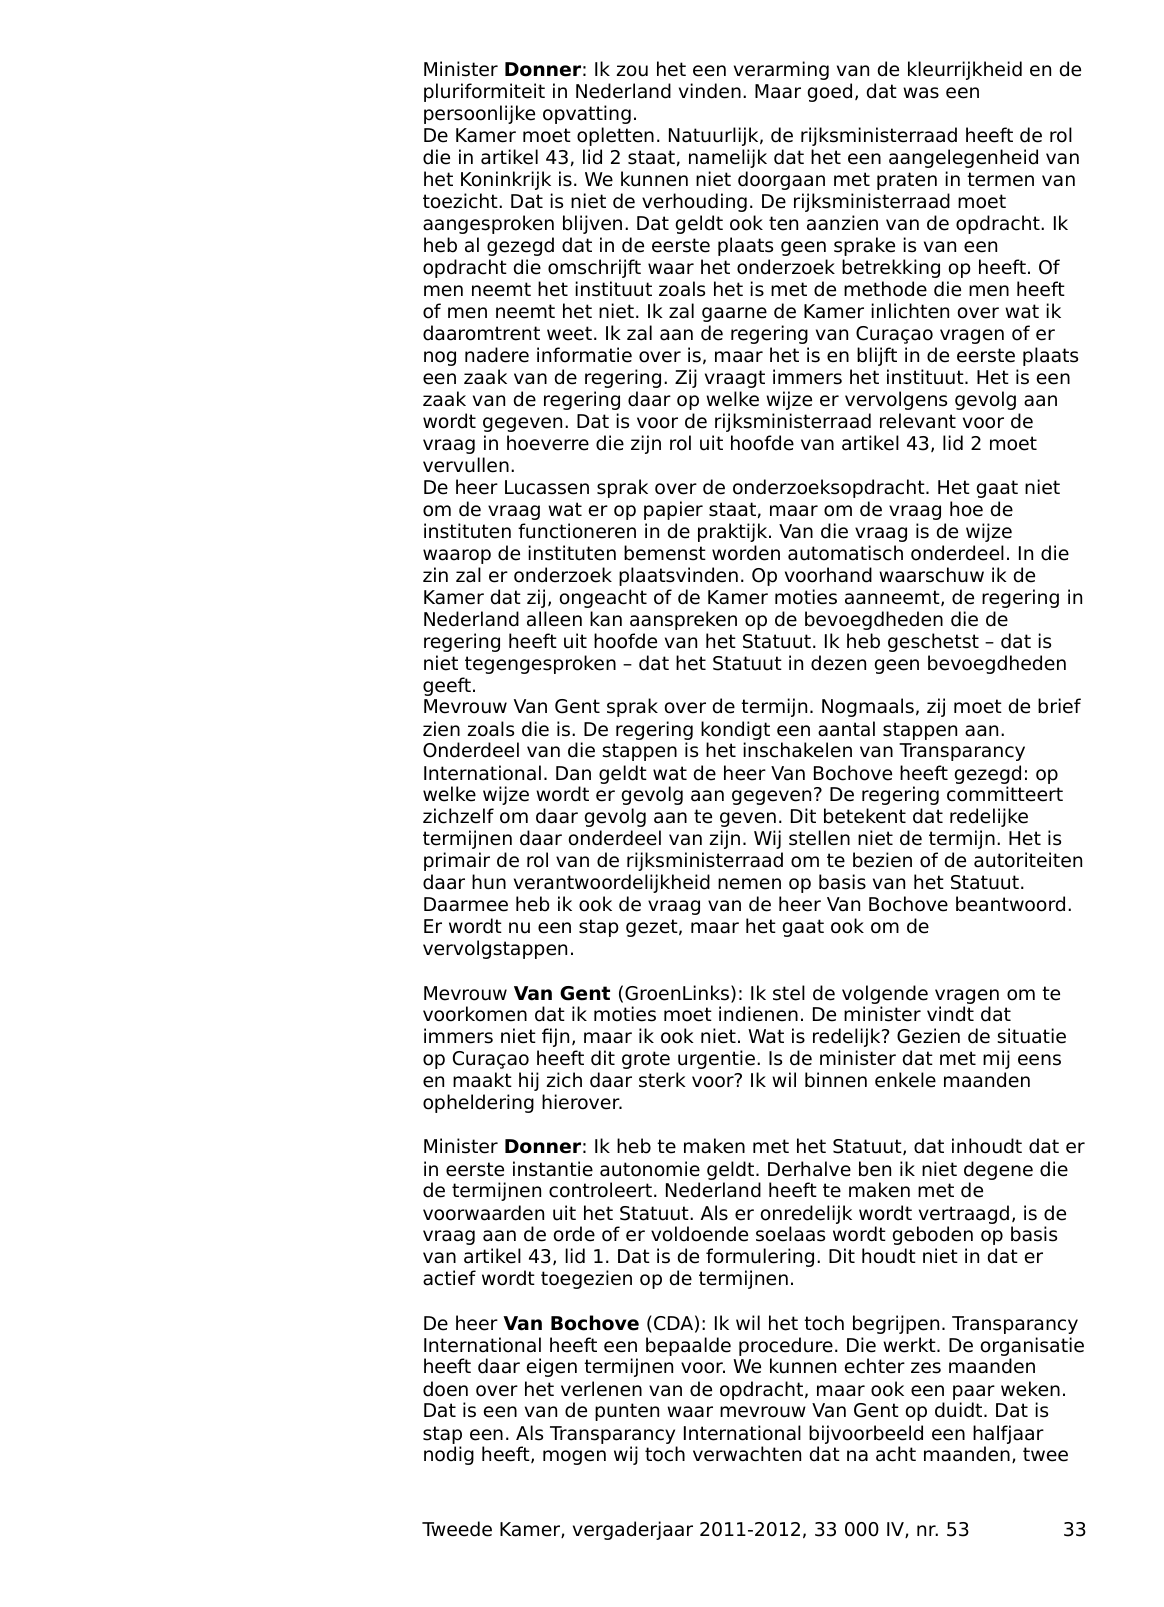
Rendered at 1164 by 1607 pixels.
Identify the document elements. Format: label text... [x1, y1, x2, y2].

text De heer Lucassen sprak over de onderzoeksopdracht. Het gaat niet om de vraag wat er op papier staat, maar om de vraag hoe de instituten functioneren in de praktijk. Van die vraag is de wijze waarop de instituten bemenst worden automatisch onderdeel. In die zin zal er onderzoek plaatsvinden. Op voorhand waarschuw ik de Kamer dat zij, ongeacht of de Kamer moties aanneemt, de regering in Nederland alleen kan aanspreken op de bevoegdheden die de regering heeft uit hoofde van het Statuut. Ik heb geschetst – dat is niet tegengesproken – dat het Statuut in dezen geen bevoegdheden geeft. [422, 477, 1087, 696]
text Mevrouw Van Gent (GroenLinks): Ik stel de volgende vragen om te voorkomen dat ik moties moet indienen. De minister vindt dat immers niet fijn, maar ik ook niet. Wat is redelijk? Gezien de situatie op Curaçao heeft dit grote urgentie. Is de minister dat met mij eens en maakt hij zich daar sterk voor? Ik wil binnen enkele maanden opheldering hierover. [422, 982, 1087, 1114]
text Mevrouw Van Gent sprak over de termijn. Nogmaals, zij moet de brief zien zoals die is. De regering kondigt een aantal stappen aan. Onderdeel van die stappen is het inschakelen van Transparancy International. Dan geldt wat de heer Van Bochove heeft gezegd: op welke wijze wordt er gevolg aan gegeven? De regering committeert zichzelf om daar gevolg aan te geven. Dit betekent dat redelijke termijnen daar onderdeel van zijn. Wij stellen niet de termijn. Het is primair de rol van de rijksministerraad om te bezien of de autoriteiten daar hun verantwoordelijkheid nemen op basis van het Statuut. Daarmee heb ik ook de vraag van de heer Van Bochove beantwoord. Er wordt nu een stap gezet, maar het gaat ook om de vervolgstappen. [422, 696, 1087, 960]
text De heer Van Bochove (CDA): Ik wil het toch begrijpen. Transparancy International heeft een bepaalde procedure. Die werkt. De organisatie heeft daar eigen termijnen voor. We kunnen echter zes maanden doen over het verlenen van de opdracht, maar ook een paar weken. Dat is een van de punten waar mevrouw Van Gent op duidt. Dat is stap een. Als Transparancy International bijvoorbeeld een halfjaar nodig heeft, mogen wij toch verwachten dat na acht maanden, twee [422, 1312, 1087, 1466]
text Minister Donner: Ik heb te maken met het Statuut, dat inhoudt dat er in eerste instantie autonomie geldt. Derhalve ben ik niet degene die de termijnen controleert. Nederland heeft te maken met de voorwaarden uit het Statuut. Als er onredelijk wordt vertraagd, is de vraag aan de orde of er voldoende soelaas wordt geboden op basis van artikel 43, lid 1. Dat is de formulering. Dit houdt niet in dat er actief wordt toegezien op de termijnen. [422, 1136, 1087, 1290]
text De Kamer moet opletten. Natuurlijk, de rijksministerraad heeft de rol die in artikel 43, lid 2 staat, namelijk dat het een aangelegenheid van het Koninkrijk is. We kunnen niet doorgaan met praten in termen van toezicht. Dat is niet de verhouding. De rijksministerraad moet aangesproken blijven. Dat geldt ook ten aanzien van de opdracht. Ik heb al gezegd dat in de eerste plaats geen sprake is van een opdracht die omschrijft waar het onderzoek betrekking op heeft. Of men neemt het instituut zoals het is met de methode die men heeft of men neemt het niet. Ik zal gaarne de Kamer inlichten over wat ik daaromtrent weet. Ik zal aan de regering van Curaçao vragen of er nog nadere informatie over is, maar het is en blijft in de eerste plaats een zaak van de regering. Zij vraagt immers het instituut. Het is een zaak van de regering daar op welke wijze er vervolgens gevolg aan wordt gegeven. Dat is voor de rijksministerraad relevant voor de vraag in hoeverre die zijn rol uit hoofde van artikel 43, lid 2 moet vervullen. [422, 125, 1087, 477]
text Minister Donner: Ik zou het een verarming van de kleurrijkheid en de pluriformiteit in Nederland vinden. Maar goed, dat was een persoonlijke opvatting. [422, 59, 1087, 125]
